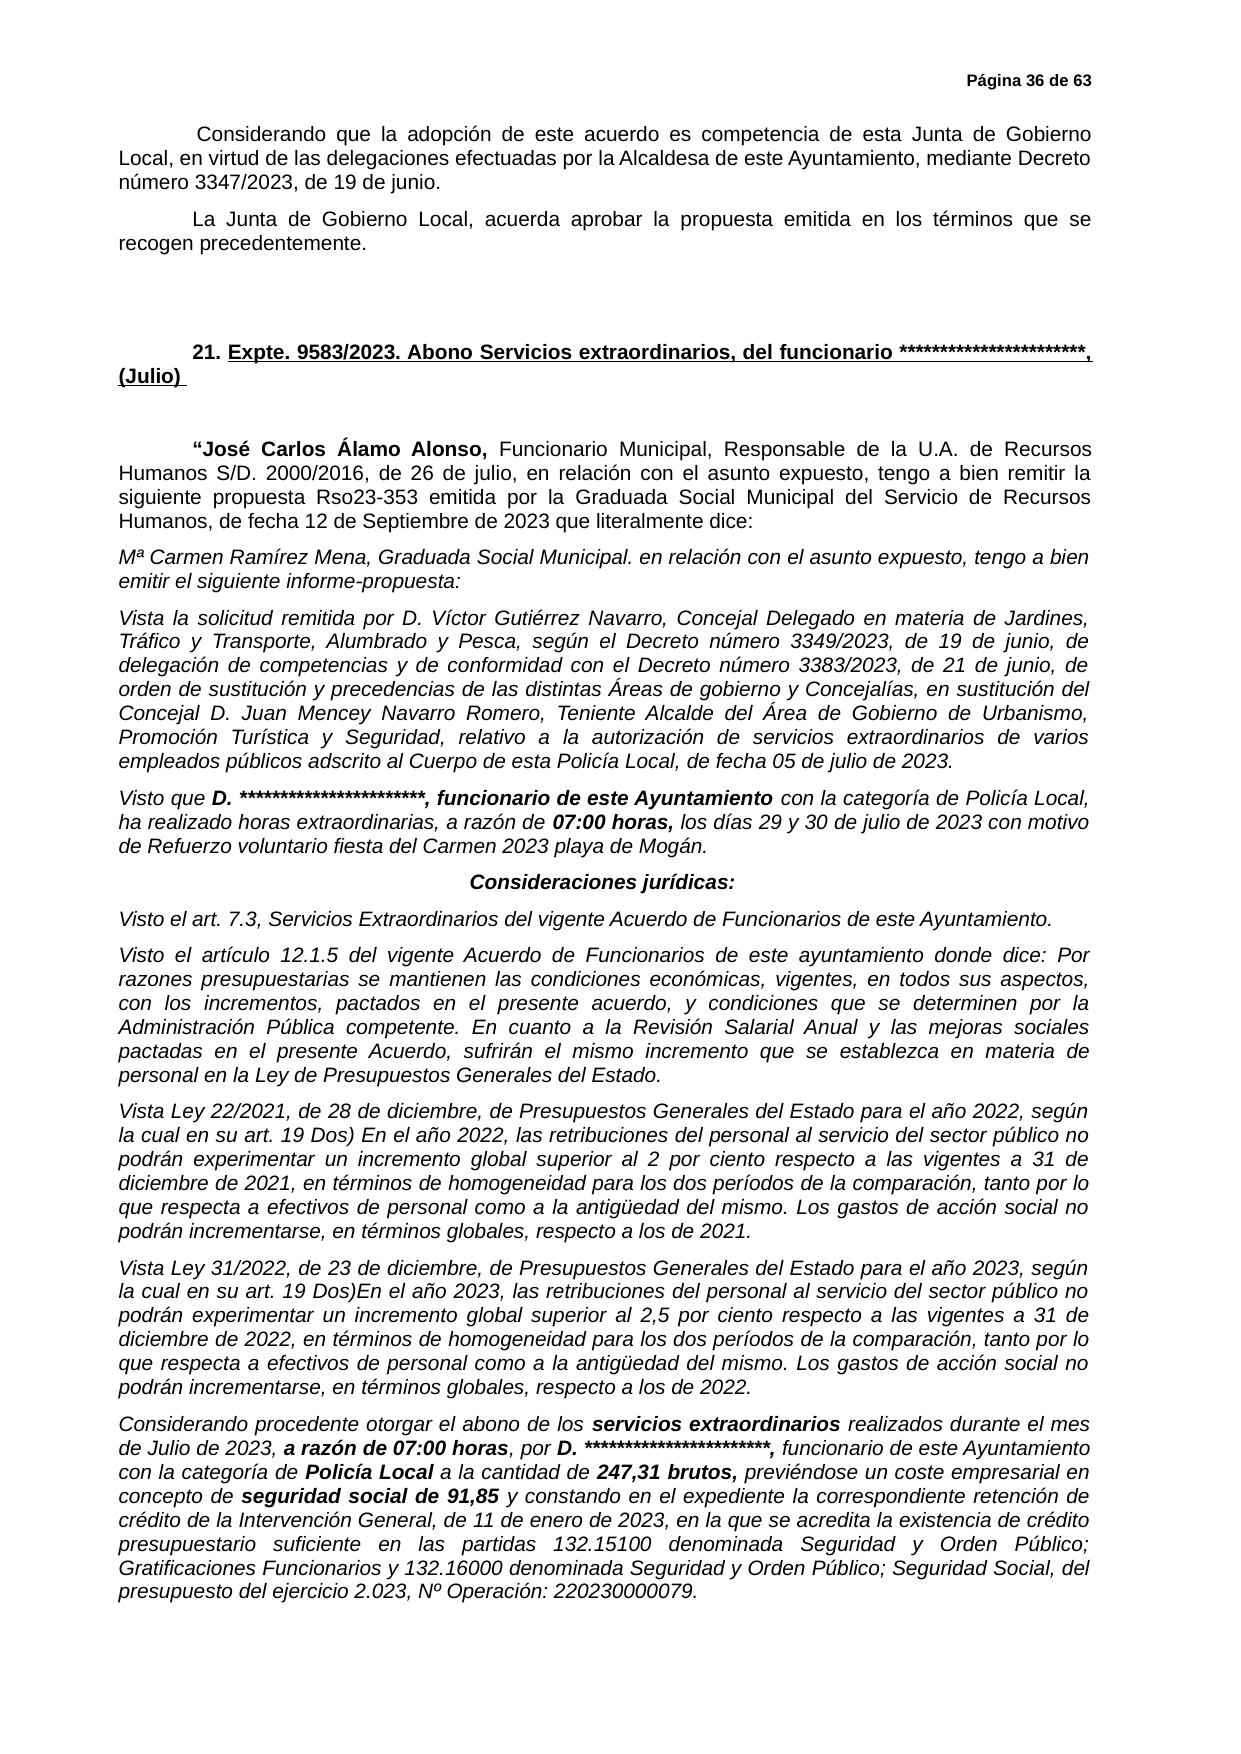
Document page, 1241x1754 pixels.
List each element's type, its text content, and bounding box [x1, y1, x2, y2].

text Considerando que la adopción de este acuerdo es competencia de esta Junta de Gobierno Local, en virtud de las delegaciones efectuadas por la Alcaldesa de este Ayuntamiento, mediante Decreto número 3347/2023, de 19 de junio. [118, 122, 1092, 194]
text Mª Carmen Ramírez Mena, Graduada Social Municipal. en relación con el asunto expuesto, tengo a bien emitir el siguiente informe-propuesta: [118, 545, 1092, 593]
text Vista la solicitud remitida por D. Víctor Gutiérrez Navarro, Concejal Delegado en materia de Jardines, Tráfico y Transporte, Alumbrado y Pesca, según el Decreto número 3349/2023, de 19 de junio, de delegación de competencias y de conformidad con el Decreto número 3383/2023, de 21 de junio, de orden de sustitución y precedencias de las distintas Áreas de gobierno y Concejalías, en sustitución del Concejal D. Juan Mencey Navarro Romero, Teniente Alcalde del Área de Gobierno de Urbanismo, Promoción Turística y Seguridad, relativo a la autorización de servicios extraordinarios de varios empleados públicos adscrito al Cuerpo de esta Policía Local, de fecha 05 de julio de 2023. [118, 605, 1092, 773]
text Considerando procedente otorgar el abono de los servicios extraordinarios realizados durante el mes de Julio de 2023, a razón de 07:00 horas, por D. ***********************, funcionario de este Ayuntamiento con la categoría de Policía Local a la cantidad de 247,31 brutos, previéndose un coste empresarial en concepto de seguridad social de 91,85 y constando en el expediente la correspondiente retención de crédito de la Intervención General, de 11 de enero de 2023, en la que se acredita la existencia de crédito presupuestario suficiente en las partidas 132.15100 denominada Seguridad y Orden Público; Gratificaciones Funcionarios y 132.16000 denominada Seguridad y Orden Público; Seguridad Social, del presupuesto del ejercicio 2.023, Nº Operación: 220230000079. [118, 1412, 1092, 1603]
text Visto que D. ***********************, funcionario de este Ayuntamiento con la categoría de Policía Local, ha realizado horas extraordinarias, a razón de 07:00 horas, los días 29 y 30 de julio de 2023 con motivo de Refuerzo voluntario fiesta del Carmen 2023 playa de Mogán. [118, 786, 1092, 857]
text Visto el artículo 12.1.5 del vigente Acuerdo de Funcionarios de este ayuntamiento donde dice: Por razones presupuestarias se mantienen las condiciones económicas, vigentes, en todos sus aspectos, con los incrementos, pactados en el presente acuerdo, y condiciones que se determinen por la Administración Pública competente. En cuanto a la Revisión Salarial Anual y las mejoras sociales pactadas en el presente Acuerdo, sufrirán el mismo incremento que se establezca en materia de personal en la Ley de Presupuestos Generales del Estado. [118, 943, 1092, 1087]
text Visto el art. 7.3, Servicios Extraordinarios del vigente Acuerdo de Funcionarios de este Ayuntamiento. [118, 906, 1092, 930]
text 21. Expte. 9583/2023. Abono Servicios extraordinarios, del funcionario ***********************, (Julio) [118, 340, 1092, 388]
text “José Carlos Álamo Alonso, Funcionario Municipal, Responsable de la U.A. de Recursos Humanos S/D. 2000/2016, de 26 de julio, en relación con el asunto expuesto, tengo a bien remitir la siguiente propuesta Rso23-353 emitida por la Graduada Social Municipal del Servicio de Recursos Humanos, de fecha 12 de Septiembre de 2023 que literalmente dice: [118, 437, 1092, 532]
text La Junta de Gobierno Local, acuerda aprobar la propuesta emitida en los términos que se recogen precedentemente. [118, 206, 1092, 254]
text Vista Ley 22/2021, de 28 de diciembre, de Presupuestos Generales del Estado para el año 2022, según la cual en su art. 19 Dos) En el año 2022, las retribuciones del personal al servicio del sector público no podrán experimentar un incremento global superior al 2 por ciento respecto a las vigentes a 31 de diciembre de 2021, en términos de homogeneidad para los dos períodos de la comparación, tanto por lo que respecta a efectivos de personal como a la antigüedad del mismo. Los gastos de acción social no podrán incrementarse, en términos globales, respecto a los de 2021. [118, 1099, 1092, 1243]
text Consideraciones jurídicas: [118, 870, 1092, 894]
text Vista Ley 31/2022, de 23 de diciembre, de Presupuestos Generales del Estado para el año 2023, según la cual en su art. 19 Dos)En el año 2023, las retribuciones del personal al servicio del sector público no podrán experimentar un incremento global superior al 2,5 por ciento respecto a las vigentes a 31 de diciembre de 2022, en términos de homogeneidad para los dos períodos de la comparación, tanto por lo que respecta a efectivos de personal como a la antigüedad del mismo. Los gastos de acción social no podrán incrementarse, en términos globales, respecto a los de 2022. [118, 1255, 1092, 1399]
